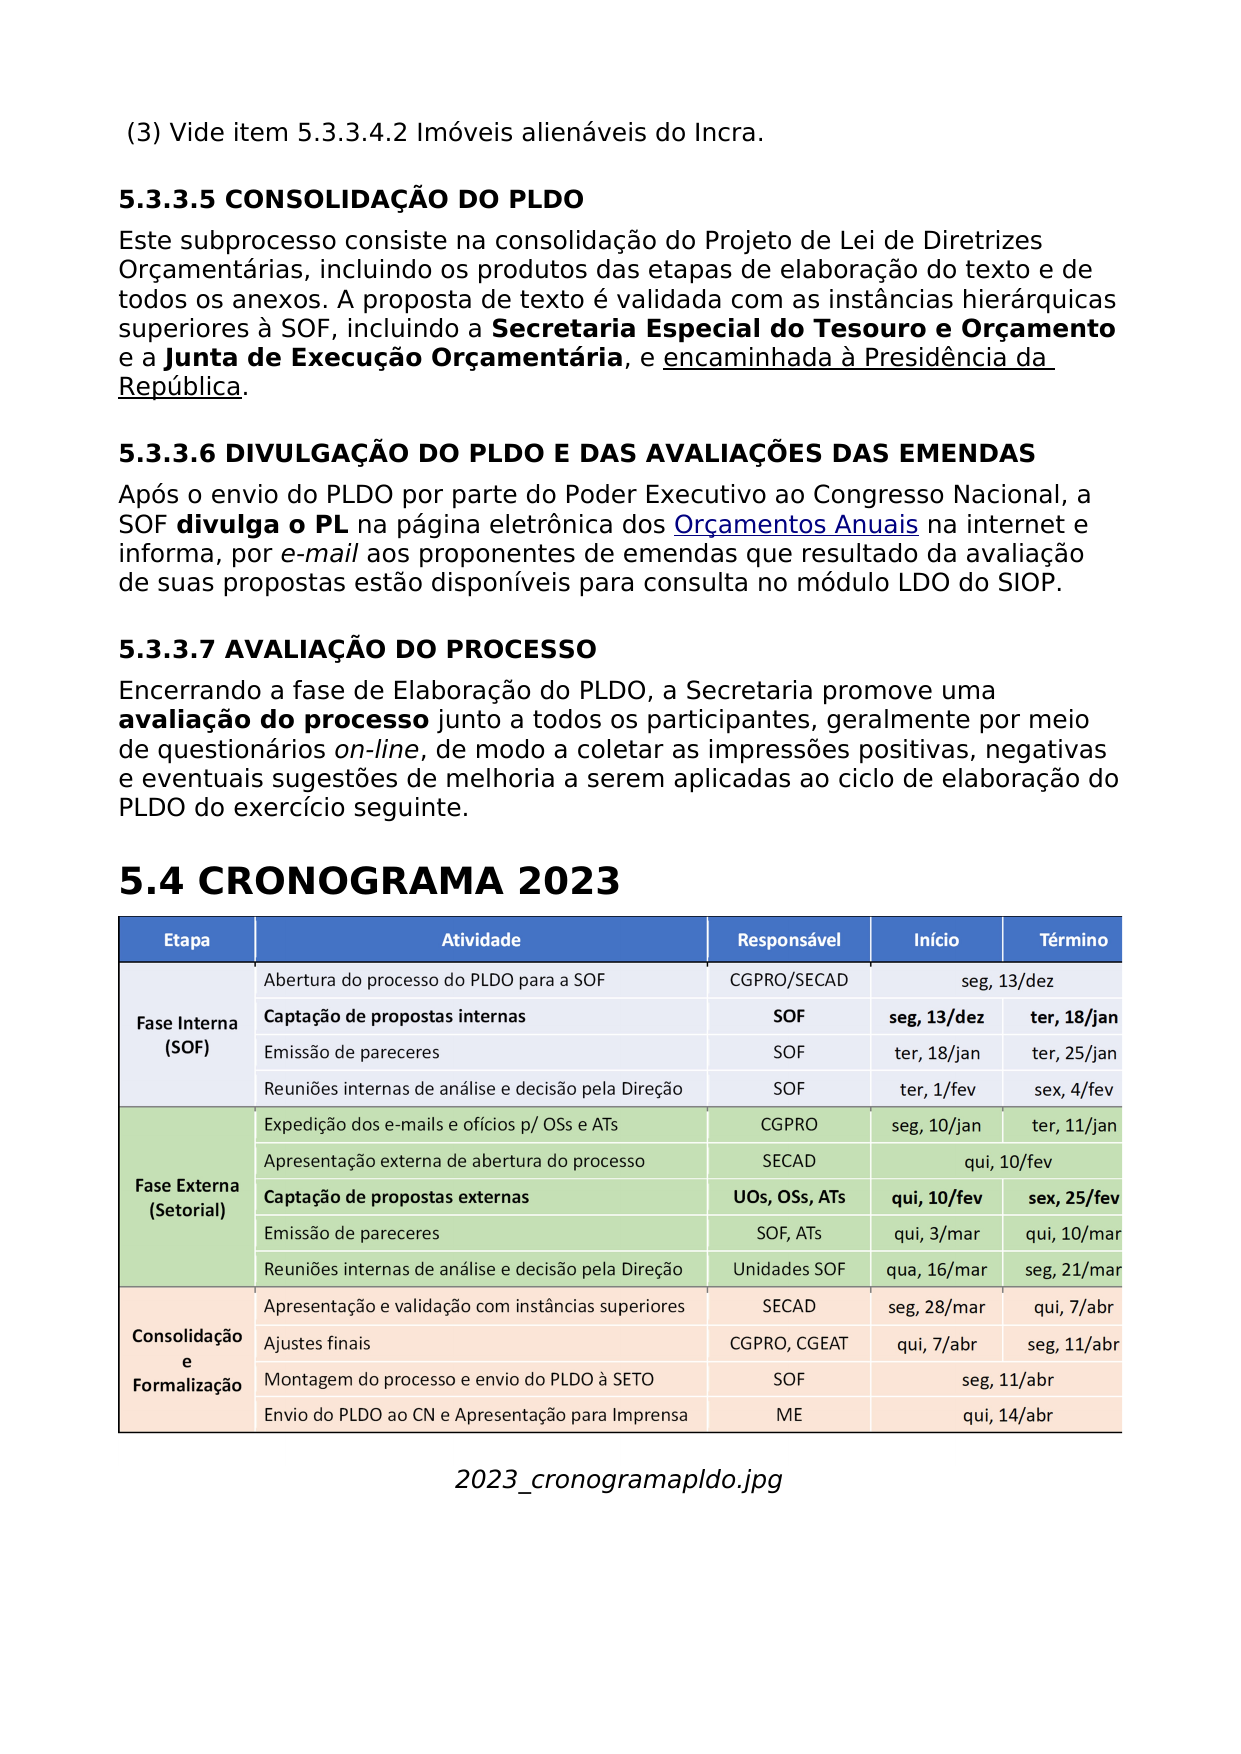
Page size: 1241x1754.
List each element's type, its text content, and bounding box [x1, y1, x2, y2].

subtitle 5.3.3.5 CONSOLIDAÇÃO DO PLDO [118, 185, 1122, 214]
subtitle 5.3.3.7 AVALIAÇÃO DO PROCESSO [118, 635, 1122, 664]
text Este subprocesso consiste na consolidação do Projeto de Lei de Diretrizes Orçamentárias, incluindo os produtos das etapas de elaboração do texto e de todos os anexos. A proposta de texto é validada com as instâncias hierárquicas superiores à SOF, incluindo a Secretaria Especial do Tesouro e Orçamento e a Junta de Execução Orçamentária, e encaminhada à Presidência da República. [118, 226, 1122, 401]
text (3) Vide item 5.3.3.4.2 Imóveis alienáveis do Incra. [118, 118, 1122, 147]
subtitle 5.4 CRONOGRAMA 2023 [118, 860, 1122, 903]
subtitle 5.3.3.6 DIVULGAÇÃO DO PLDO E DAS AVALIAÇÕES DAS EMENDAS [118, 439, 1122, 468]
picture [118, 916, 1123, 1466]
text 2023_cronogramapldo.jpg [118, 1466, 1122, 1494]
text Após o envio do PLDO por parte do Poder Executivo ao Congresso Nacional, a SOF divulga o PL na página eletrônica dos Orçamentos Anuais na internet e informa, por e-mail aos proponentes de emendas que resultado da avaliação de suas propostas estão disponíveis para consulta no módulo LDO do SIOP. [118, 481, 1122, 597]
text Encerrando a fase de Elaboração do PLDO, a Secretaria promove uma avaliação do processo junto a todos os participantes, geralmente por meio de questionários on-line, de modo a coletar as impressões positivas, negativas e eventuais sugestões de melhoria a serem aplicadas ao ciclo de elaboração do PLDO do exercício seguinte. [118, 676, 1122, 822]
